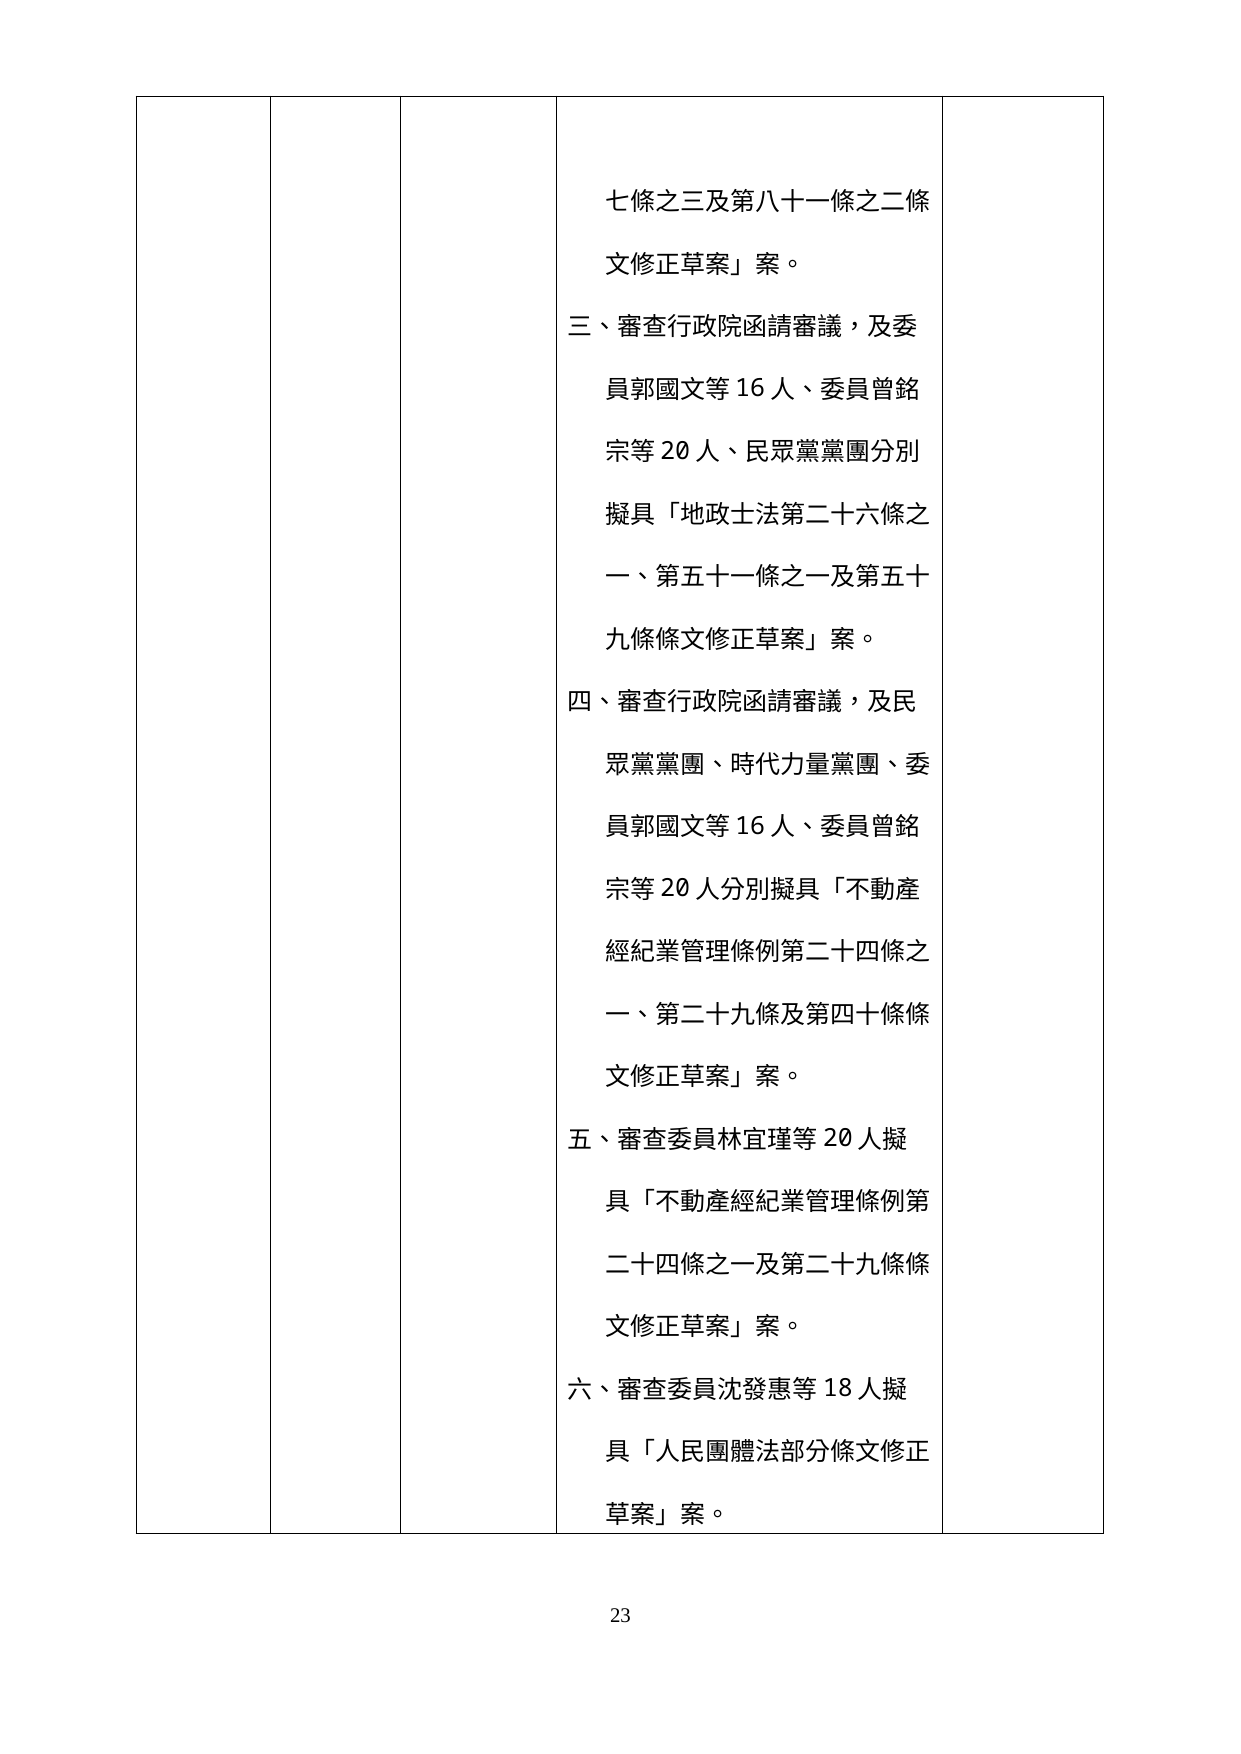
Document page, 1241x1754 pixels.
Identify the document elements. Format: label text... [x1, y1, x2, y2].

table_cell 七條之三及第八十一條之二條文修正草案」案。 三、審查行政院函請審議，及委員郭國文等16人、委員曾銘宗等20人、民眾黨黨團分別擬具「地政士法第二十六條之一、第五十一條之一及第五十九條條文修正草案」案。 四、審查行政院函請審議，及民眾黨黨團、時代力量黨團、委員郭國文等16人、委員曾銘宗等20人分別擬具「不動產經紀業管理條例第二十四條之一、第二十九條及第四十條條文修正草案」案。 五、審查委員林宜瑾等20人擬具「不動產經紀業管理條例第二十四條之一及第二十九條條文修正草案」案。 六、審查委員沈發惠等18人擬具「人民團體法部分條文修正草案」案。 [557, 97, 942, 1533]
table_cell [401, 97, 556, 1533]
table_cell [943, 97, 1103, 1533]
table_cell [271, 97, 400, 1533]
table_cell [137, 97, 270, 1533]
